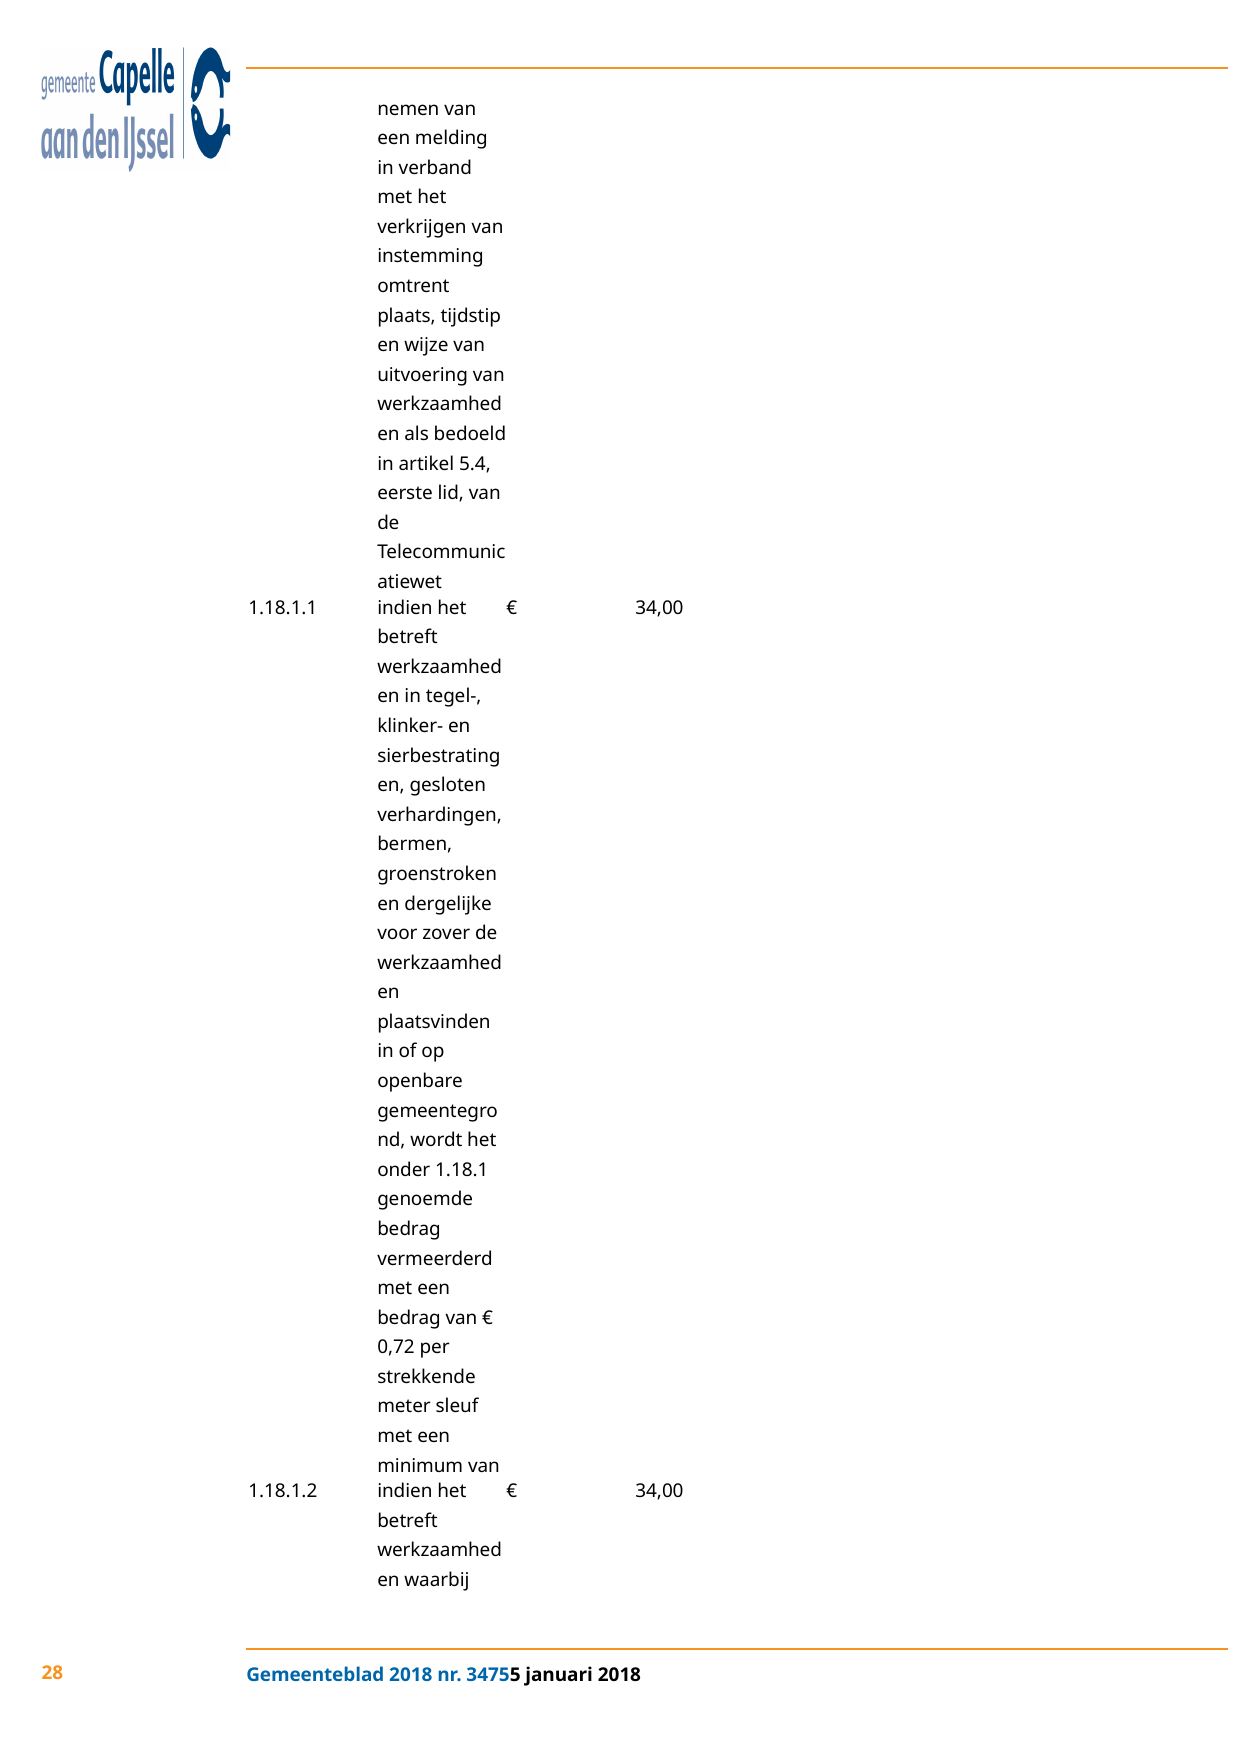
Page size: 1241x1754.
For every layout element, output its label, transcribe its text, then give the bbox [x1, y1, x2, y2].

table_cell [635, 95, 764, 594]
picture [41, 47, 231, 172]
table_cell 1.18.1.1 [248, 594, 377, 1477]
table_cell indien het betreft werkzaamheden waarbij [377, 1478, 506, 1592]
table_cell nemen van een melding in verband met het verkrijgen van instemming omtrent plaats, tijdstip en wijze van uitvoering van werkzaamheden als bedoeld in artikel 5.4, eerste lid, van de Telecommunicatiewet [377, 95, 506, 594]
table_cell [506, 95, 635, 594]
table_cell € [506, 1478, 635, 1592]
table_cell 1.18.1.2 [248, 1478, 377, 1592]
table_cell [248, 95, 377, 594]
table_cell 34,00 [635, 594, 764, 1477]
table_cell € [506, 594, 635, 1477]
table_cell 34,00 [635, 1478, 764, 1592]
table_cell indien het betreft werkzaamheden in tegel-, klinker- en sierbestratingen, gesloten verhardingen, bermen, groenstroken en dergelijke voor zover de werkzaamheden plaatsvinden in of op openbare gemeentegrond, wordt het onder 1.18.1 genoemde bedrag vermeerderd met een bedrag van € 0,72 per strekkende meter sleuf met een minimum van [377, 594, 506, 1477]
